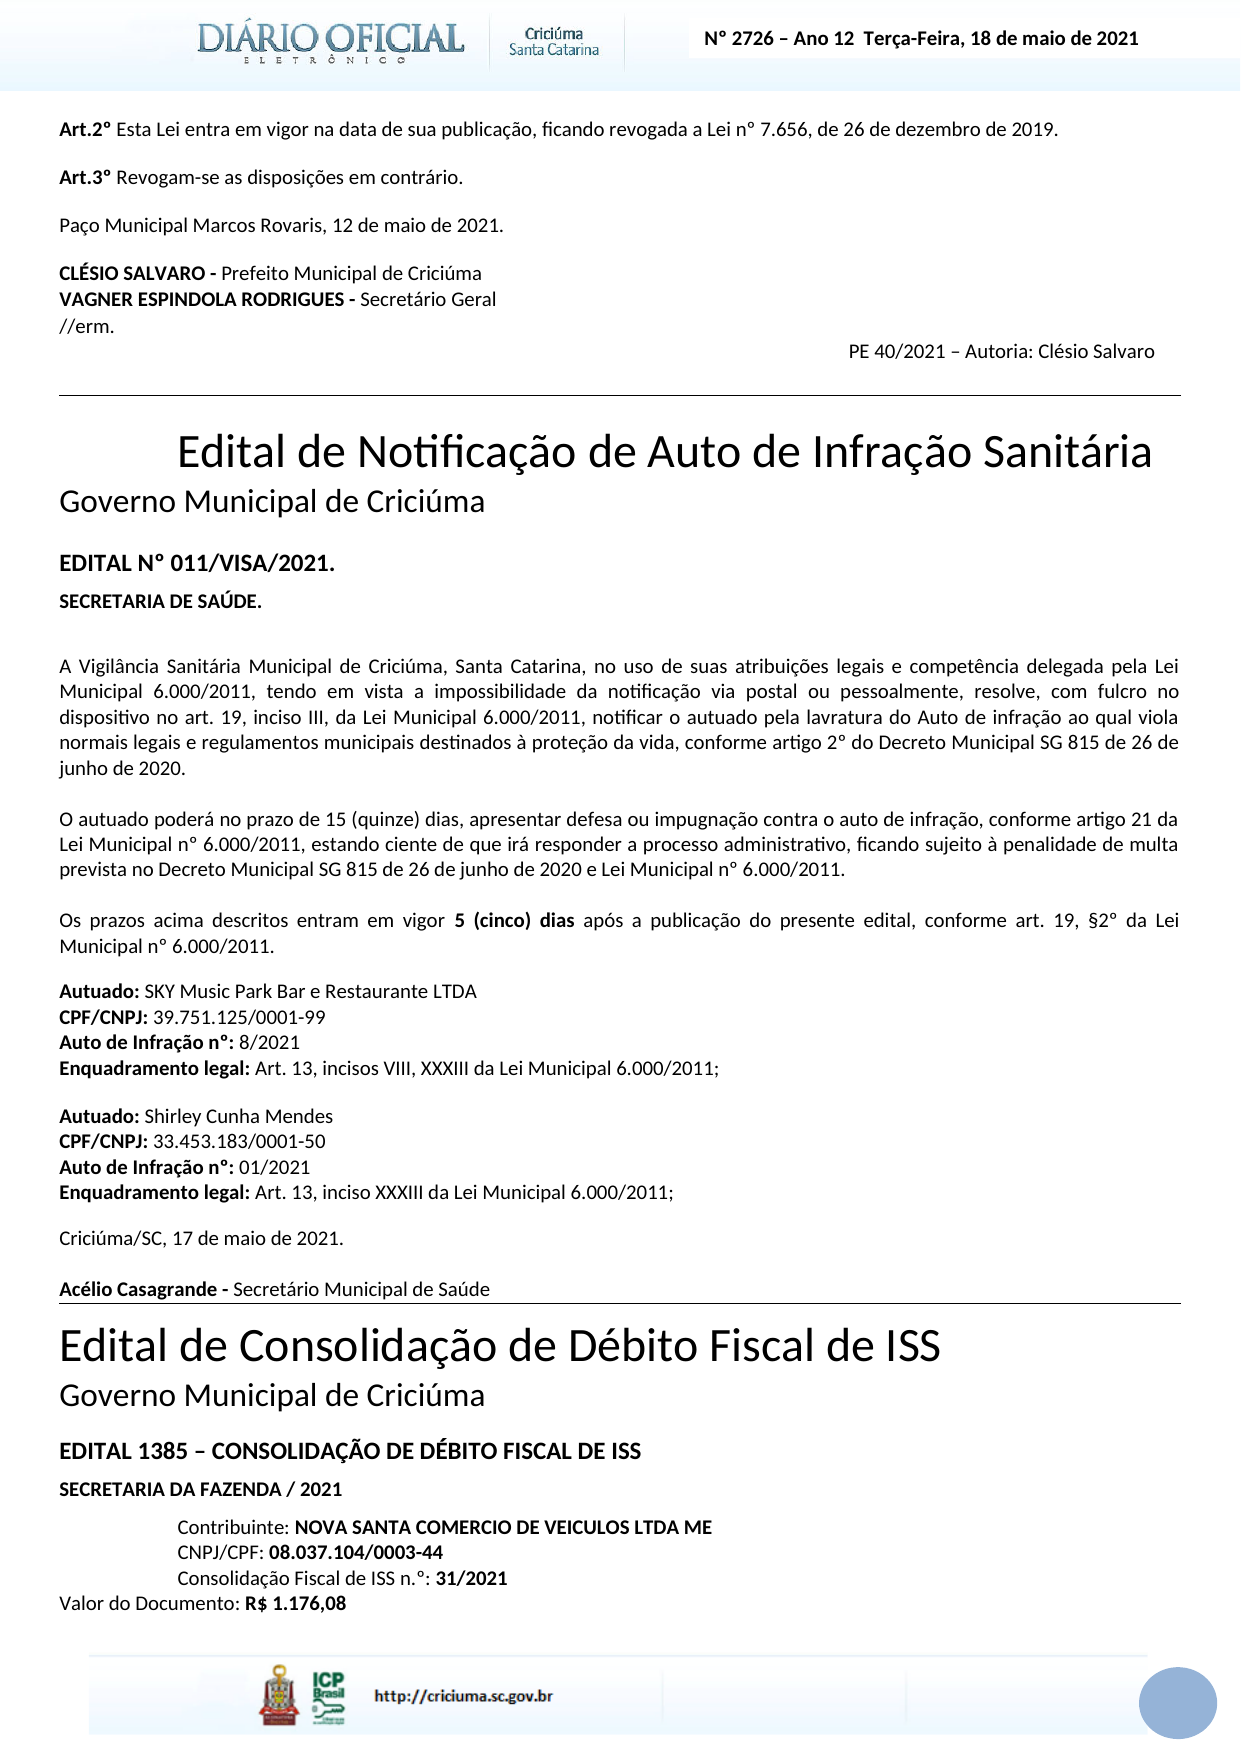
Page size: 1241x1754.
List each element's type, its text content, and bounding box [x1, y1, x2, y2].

text Acélio Casagrande - Secretário Municipal de Saúde [59, 1276, 1181, 1303]
text Edital de Notificação de Auto de Infração Sanitária Governo Municipal de Criciúma [59, 421, 1181, 521]
text EDITAL Nº 011/VISA/2021. [59, 548, 1181, 578]
text Valor do Documento: R$ 1.176,08 [59, 1590, 1181, 1616]
text Art.3º Revogam-se as disposições em contrário. [59, 164, 1181, 189]
text Autuado: SKY Music Park Bar e Restaurante LTDA [59, 979, 1181, 1004]
text Paço Municipal Marcos Rovaris, 12 de maio de 2021. [59, 212, 1181, 237]
text CPF/CNPJ: 39.751.125/0001-99 [59, 1004, 1181, 1029]
text A Vigilância Sanitária Municipal de Criciúma, Santa Catarina, no uso de suas atribuições legais e competência delegada pela Lei Municipal 6.000/2011, tendo em vista a impossibilidade da notificação via postal ou pessoalmente, resolve, com fulcro no dispositivo no art. 19, inciso III, da Lei Municipal 6.000/2011, notificar o autuado pela lavratura do Auto de infração ao qual viola normais legais e regulamentos municipais destinados à proteção da vida, conforme artigo 2º do Decreto Municipal SG 815 de 26 de junho de 2020. [59, 653, 1181, 780]
text //erm. [59, 313, 1181, 338]
text CPF/CNPJ: 33.453.183/0001-50 [59, 1129, 1181, 1154]
text Criciúma/SC, 17 de maio de 2021. [59, 1225, 1181, 1251]
text Enquadramento legal: Art. 13, incisos VIII, XXXIII da Lei Municipal 6.000/2011; [59, 1055, 1181, 1080]
text Edital de Consolidação de Débito Fiscal de ISS Governo Municipal de Criciúma [59, 1315, 1181, 1414]
text SECRETARIA DA FAZENDA / 2021 [59, 1476, 1181, 1501]
text SECRETARIA DE SAÚDE. [59, 588, 1181, 614]
table_header PE 40/2021 – Autoria: Clésio Salvaro [89, 339, 1167, 364]
text CNPJ/CPF: 08.037.104/0003-44 [59, 1539, 1181, 1565]
text VAGNER ESPINDOLA RODRIGUES - Secretário Geral [59, 286, 1181, 312]
text Enquadramento legal: Art. 13, inciso XXXIII da Lei Municipal 6.000/2011; [59, 1179, 1181, 1205]
text Contribuinte: NOVA SANTA COMERCIO DE VEICULOS LTDA ME [59, 1514, 1181, 1539]
text Auto de Infração nº: 8/2021 [59, 1029, 1181, 1055]
text Os prazos acima descritos entram em vigor 5 (cinco) dias após a publicação do presente edital, conforme art. 19, §2º da Lei Municipal nº 6.000/2011. [59, 907, 1181, 958]
text Autuado: Shirley Cunha Mendes [59, 1103, 1181, 1129]
text CLÉSIO SALVARO - Prefeito Municipal de Criciúma [59, 260, 1181, 285]
text O autuado poderá no prazo de 15 (quinze) dias, apresentar defesa ou impugnação contra o auto de infração, conforme artigo 21 da Lei Municipal nº 6.000/2011, estando ciente de que irá responder a processo administrativo, ficando sujeito à penalidade de multa prevista no Decreto Municipal SG 815 de 26 de junho de 2020 e Lei Municipal nº 6.000/2011. [59, 806, 1181, 882]
text Art.2º Esta Lei entra em vigor na data de sua publicação, ficando revogada a Lei nº 7.656, de 26 de dezembro de 2019. [59, 116, 1181, 141]
text Consolidação Fiscal de ISS n.º: 31/2021 [59, 1565, 1181, 1590]
text Auto de Infração nº: 01/2021 [59, 1154, 1181, 1179]
text EDITAL 1385 – CONSOLIDAÇÃO DE DÉBITO FISCAL DE ISS [59, 1435, 1181, 1466]
